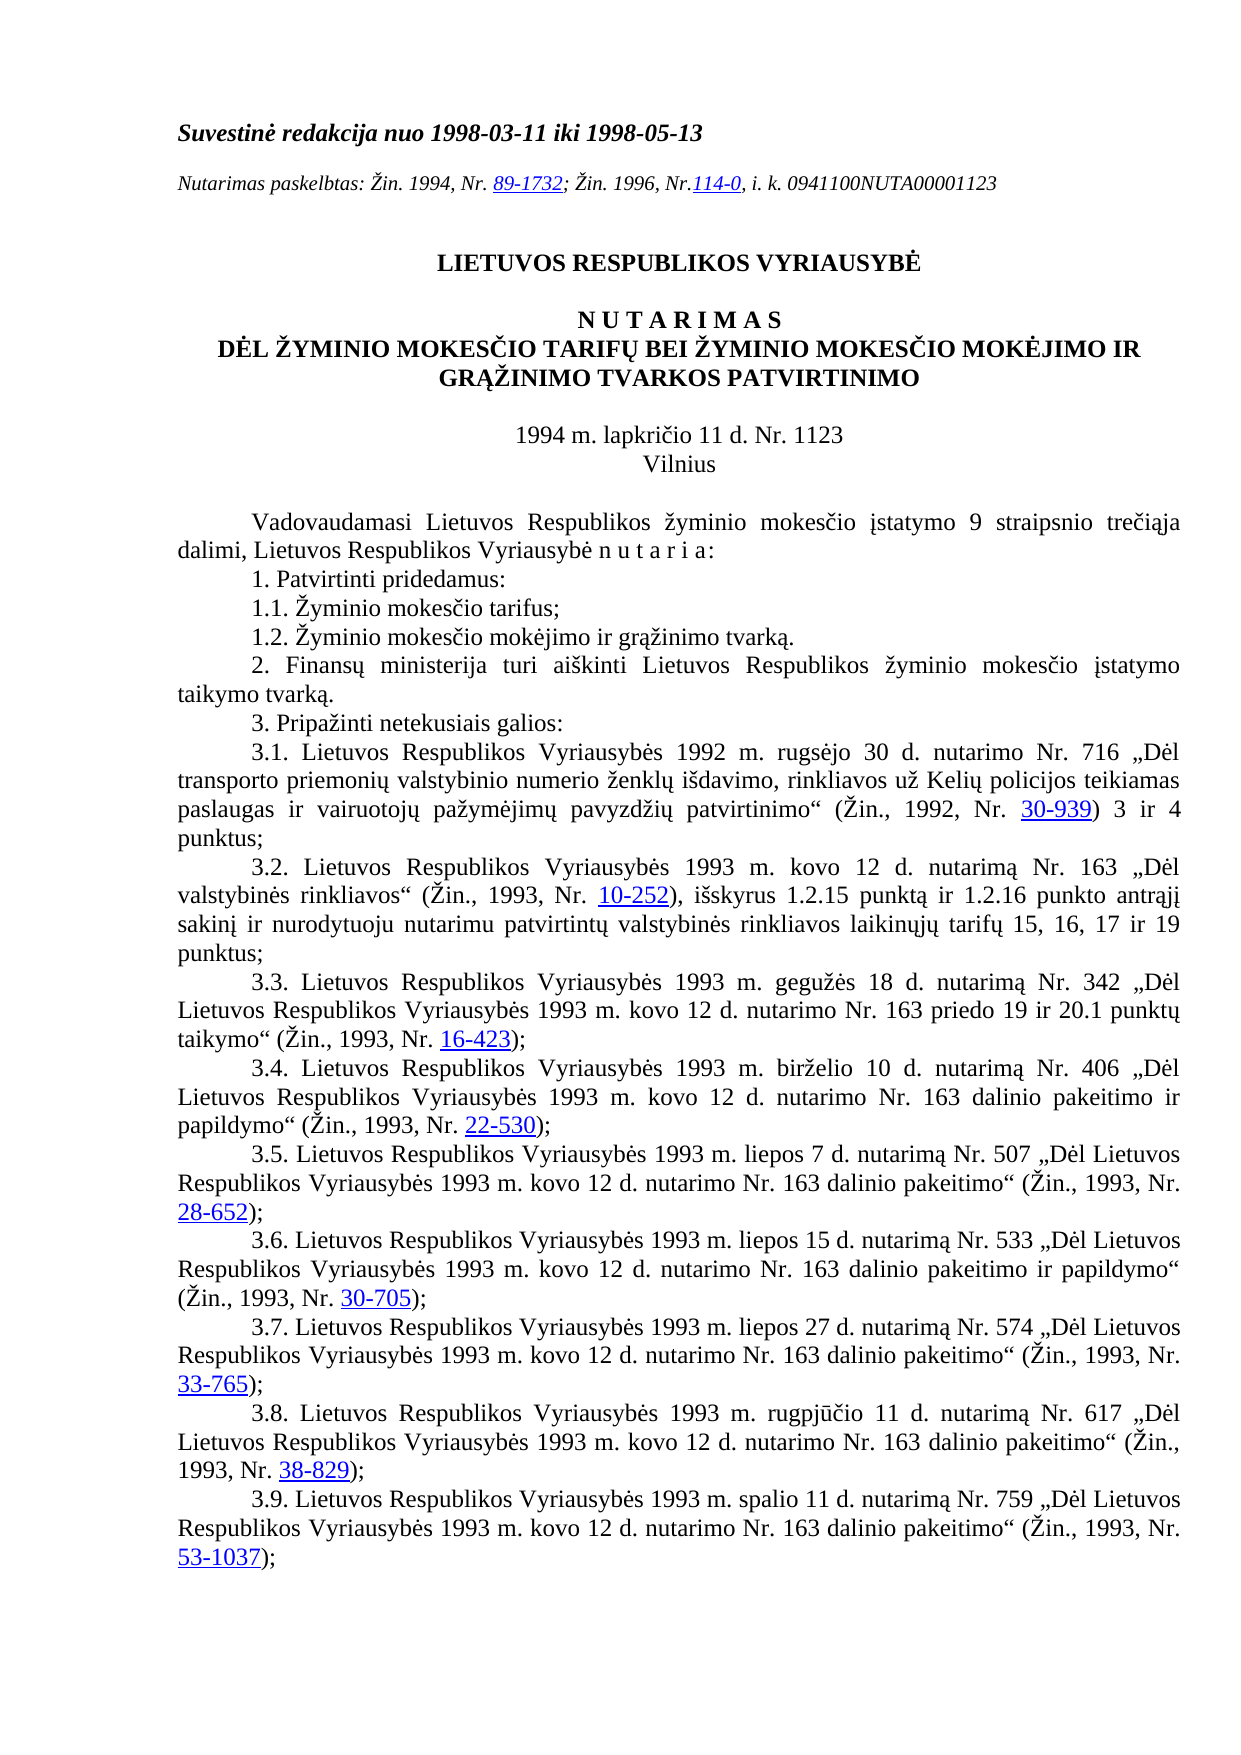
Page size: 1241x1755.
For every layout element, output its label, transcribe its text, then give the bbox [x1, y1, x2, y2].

text 3.2. Lietuvos Respublikos Vyriausybės 1993 m. kovo 12 d. nutarimą Nr. 163 „Dėl valstybinės rinkliavos“ (Žin., 1993, Nr. 10-252), išskyrus 1.2.15 punktą ir 1.2.16 punkto antrąjį sakinį ir nurodytuoju nutarimu patvirtintų valstybinės rinkliavos laikinųjų tarifų 15, 16, 17 ir 19 punktus; [177, 852, 1181, 967]
text 3. Pripažinti netekusiais galios: [177, 708, 1181, 737]
text 1.1. Žyminio mokesčio tarifus; [177, 593, 1181, 622]
text 3.8. Lietuvos Respublikos Vyriausybės 1993 m. rugpjūčio 11 d. nutarimą Nr. 617 „Dėl Lietuvos Respublikos Vyriausybės 1993 m. kovo 12 d. nutarimo Nr. 163 dalinio pakeitimo“ (Žin., 1993, Nr. 38-829); [177, 1398, 1181, 1484]
text 2. Finansų ministerija turi aiškinti Lietuvos Respublikos žyminio mokesčio įstatymo taikymo tvarką. [177, 650, 1181, 708]
text 1. Patvirtinti pridedamus: [177, 564, 1181, 593]
text Suvestinė redakcija nuo 1998-03-11 iki 1998-05-13 [177, 118, 1181, 147]
text 3.3. Lietuvos Respublikos Vyriausybės 1993 m. gegužės 18 d. nutarimą Nr. 342 „Dėl Lietuvos Respublikos Vyriausybės 1993 m. kovo 12 d. nutarimo Nr. 163 priedo 19 ir 20.1 punktų taikymo“ (Žin., 1993, Nr. 16-423); [177, 967, 1181, 1053]
text 3.1. Lietuvos Respublikos Vyriausybės 1992 m. rugsėjo 30 d. nutarimo Nr. 716 „Dėl transporto priemonių valstybinio numerio ženklų išdavimo, rinkliavos už Kelių policijos teikiamas paslaugas ir vairuotojų pažymėjimų pavyzdžių patvirtinimo“ (Žin., 1992, Nr. 30-939) 3 ir 4 punktus; [177, 737, 1181, 852]
text N U T A R I M A S [177, 305, 1181, 334]
text DĖL ŽYMINIO MOKESČIO TARIFŲ BEI ŽYMINIO MOKESČIO MOKĖJIMO IR GRĄŽINIMO TVARKOS PATVIRTINIMO [177, 334, 1181, 392]
text 3.9. Lietuvos Respublikos Vyriausybės 1993 m. spalio 11 d. nutarimą Nr. 759 „Dėl Lietuvos Respublikos Vyriausybės 1993 m. kovo 12 d. nutarimo Nr. 163 dalinio pakeitimo“ (Žin., 1993, Nr. 53-1037); [177, 1484, 1181, 1570]
text 1994 m. lapkričio 11 d. Nr. 1123 [177, 420, 1181, 449]
text 3.5. Lietuvos Respublikos Vyriausybės 1993 m. liepos 7 d. nutarimą Nr. 507 „Dėl Lietuvos Respublikos Vyriausybės 1993 m. kovo 12 d. nutarimo Nr. 163 dalinio pakeitimo“ (Žin., 1993, Nr. 28-652); [177, 1139, 1181, 1225]
text Vadovaudamasi Lietuvos Respublikos žyminio mokesčio įstatymo 9 straipsnio trečiąja dalimi, Lietuvos Respublikos Vyriausybė nutaria: [177, 507, 1181, 564]
text Vilnius [177, 449, 1181, 478]
text 3.4. Lietuvos Respublikos Vyriausybės 1993 m. birželio 10 d. nutarimą Nr. 406 „Dėl Lietuvos Respublikos Vyriausybės 1993 m. kovo 12 d. nutarimo Nr. 163 dalinio pakeitimo ir papildymo“ (Žin., 1993, Nr. 22-530); [177, 1053, 1181, 1139]
text 1.2. Žyminio mokesčio mokėjimo ir grąžinimo tvarką. [177, 622, 1181, 650]
text Nutarimas paskelbtas: Žin. 1994, Nr. 89-1732; Žin. 1996, Nr.114-0, i. k. 0941100NUTA00001123 [177, 171, 1181, 195]
text 3.7. Lietuvos Respublikos Vyriausybės 1993 m. liepos 27 d. nutarimą Nr. 574 „Dėl Lietuvos Respublikos Vyriausybės 1993 m. kovo 12 d. nutarimo Nr. 163 dalinio pakeitimo“ (Žin., 1993, Nr. 33-765); [177, 1312, 1181, 1398]
text LIETUVOS RESPUBLIKOS VYRIAUSYBĖ [177, 248, 1181, 277]
text 3.6. Lietuvos Respublikos Vyriausybės 1993 m. liepos 15 d. nutarimą Nr. 533 „Dėl Lietuvos Respublikos Vyriausybės 1993 m. kovo 12 d. nutarimo Nr. 163 dalinio pakeitimo ir papildymo“ (Žin., 1993, Nr. 30-705); [177, 1225, 1181, 1312]
